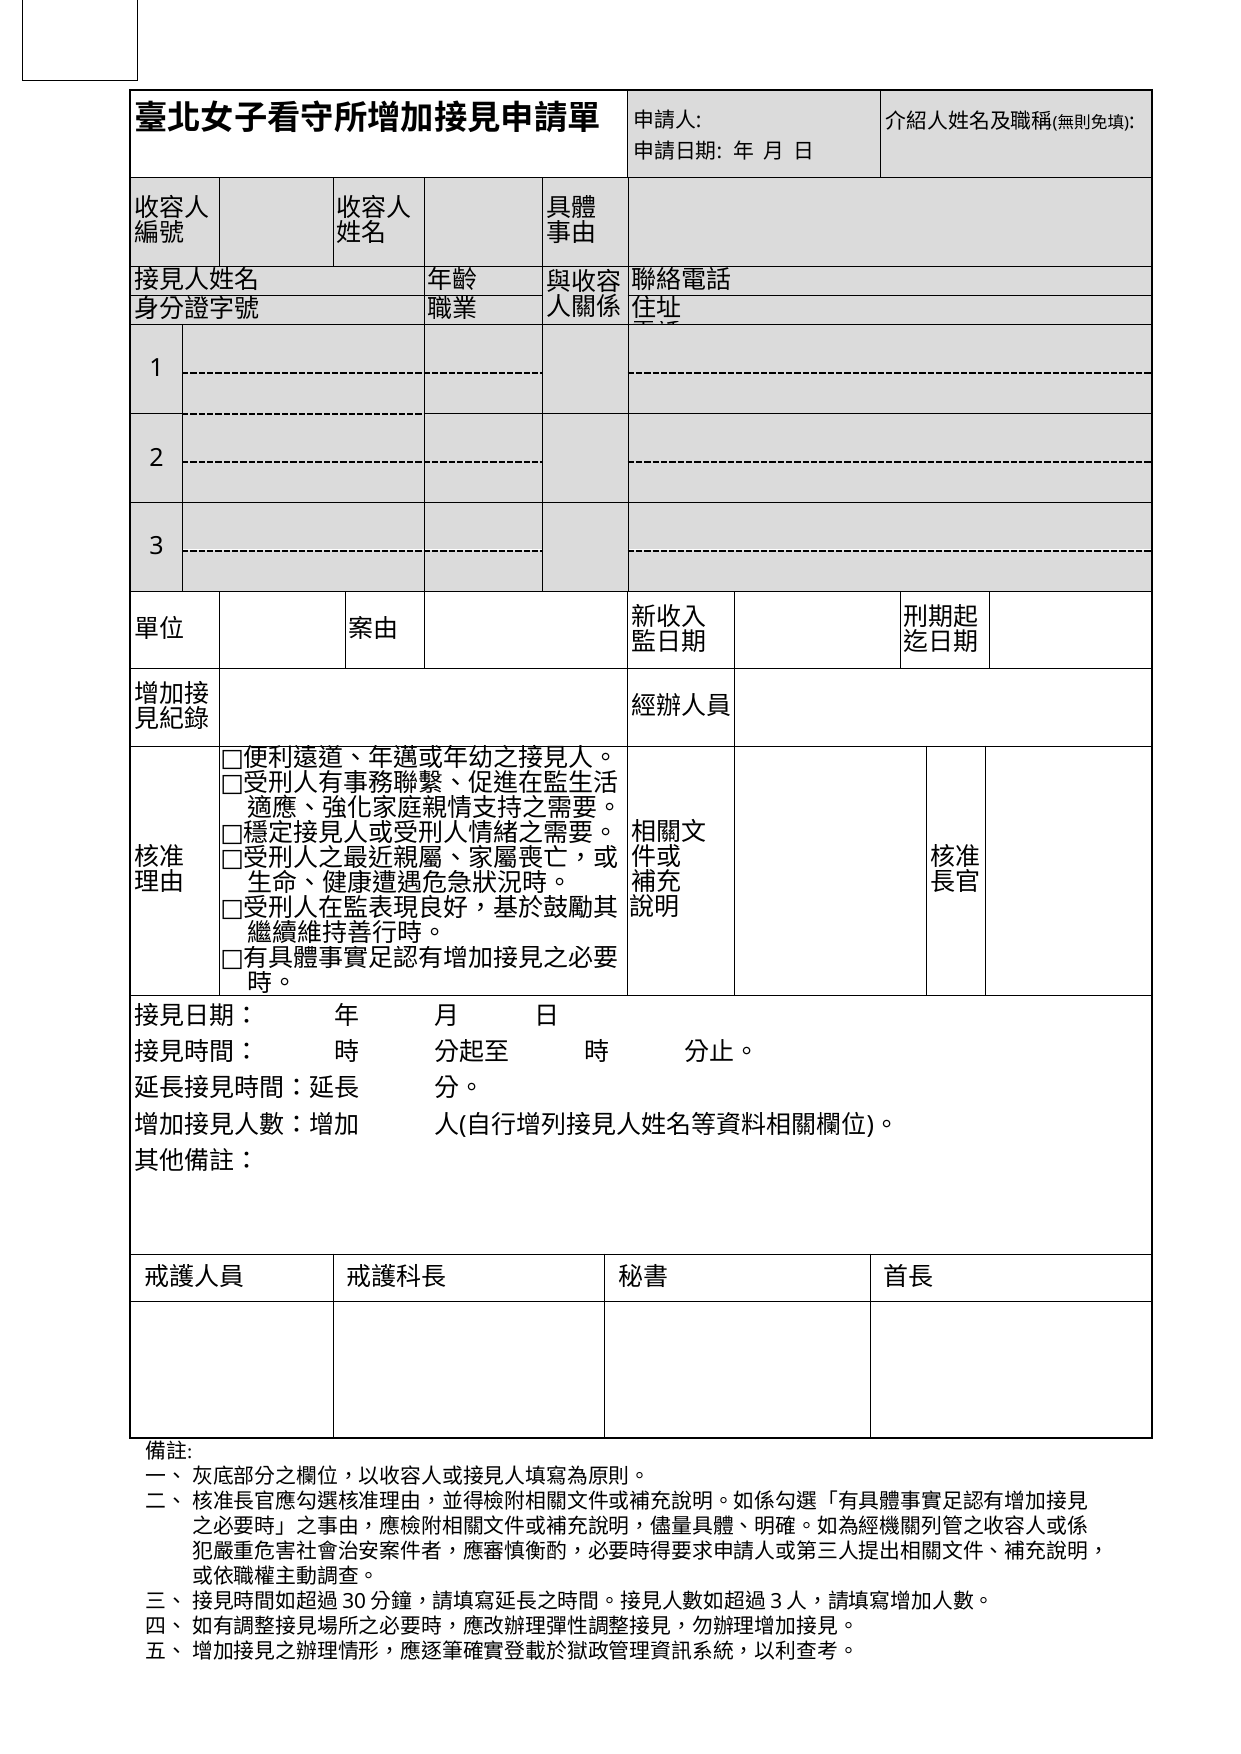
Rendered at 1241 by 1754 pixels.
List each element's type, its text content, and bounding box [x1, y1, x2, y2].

table_cell [183, 325, 424, 372]
table_cell [543, 325, 628, 413]
table_cell [986, 747, 1151, 995]
table_cell [131, 1302, 333, 1437]
table_cell [425, 461, 542, 502]
table_cell 新收入監日期 [628, 592, 734, 668]
table_cell [629, 550, 1151, 591]
table_cell [220, 669, 627, 746]
table_cell [183, 461, 424, 502]
table_cell 3 [131, 503, 182, 591]
table_cell [183, 372, 424, 413]
list 接見時間如超過30分鐘，請填寫延長之時間。接見人數如超過3人，請填寫增加人數。 [145, 1589, 1095, 1614]
table_cell [425, 178, 542, 266]
list 灰底部分之欄位，以收容人或接見人填寫為原則。 [145, 1464, 1095, 1489]
table_cell 職業 [425, 296, 542, 324]
table_cell 具體 事由 [543, 178, 628, 266]
table_cell [629, 178, 1151, 266]
table_cell [543, 414, 628, 502]
list 增加接見之辦理情形，應逐筆確實登載於獄政管理資訊系統，以利查考。 [145, 1639, 1095, 1664]
table_cell [735, 592, 900, 668]
list 如有調整接見場所之必要時，應改辦理彈性調整接見，勿辦理增加接見。 [145, 1614, 1095, 1639]
text 備註: [145, 1439, 1095, 1464]
table_cell [183, 550, 424, 591]
table_cell [183, 413, 424, 461]
table_cell 與收容人關係 [543, 267, 628, 324]
table_header 介紹人姓名及職稱(無則免填): [881, 91, 1151, 177]
table_cell 相關文件或 補充 說明 [628, 747, 734, 995]
table_cell [871, 1302, 1151, 1437]
table_cell [629, 461, 1151, 502]
table_cell 首長 [871, 1255, 1151, 1301]
table_cell [334, 1302, 604, 1437]
table_cell [735, 747, 926, 995]
table_cell 聯絡電話 [629, 267, 1151, 295]
table_cell 刑期起迄日期 [901, 592, 989, 668]
table_cell [220, 592, 345, 668]
table_cell 接見日期： 年 月 日 接見時間： 時 分起至 時 分止。 延長接見時間：延長 分。 增加接見人數：增加 人(自行增列接見人姓名等資料相關欄位)。 其他備註： [131, 996, 1151, 1253]
table_cell 戒護人員 [131, 1255, 333, 1301]
table_cell [220, 178, 333, 266]
table_cell 增加接見紀錄 [131, 669, 219, 746]
table_cell 收容人 姓名 [334, 178, 424, 266]
table_cell [183, 503, 424, 549]
table_cell [629, 414, 1151, 461]
table_cell [990, 592, 1151, 668]
table_cell 戒護科長 [334, 1255, 604, 1301]
table_cell 1 [131, 325, 182, 413]
table_cell 年齡 [425, 267, 542, 295]
table_cell [425, 414, 542, 461]
table_cell 秘書 [605, 1255, 870, 1301]
table_cell 案由 [346, 592, 424, 668]
table_cell [425, 592, 627, 668]
table_cell [629, 503, 1151, 549]
table_cell [735, 669, 1151, 746]
table_cell 2 [131, 414, 182, 502]
table_cell 單位 [131, 592, 219, 668]
table_cell [605, 1302, 870, 1437]
list 核准長官應勾選核准理由，並得檢附相關文件或補充說明。如係勾選「有具體事實足認有增加接見之必要時」之事由，應檢附相關文件或補充說明，儘量具體、明確。如為經機關列管之收容人或係犯嚴重危害社會治安案件者，應審慎衡酌，必要時得要求申請人或第三人提出相關文件、補充說明，或依職權主動調查。 [145, 1489, 1095, 1589]
table_cell 接見人姓名 [131, 267, 424, 295]
table_cell [543, 503, 628, 591]
table_cell [425, 503, 542, 549]
table_header 申請人: 申請日期: 年 月 日 [628, 91, 880, 177]
table_cell 經辦人員 [628, 669, 734, 746]
table_cell 核准 理由 [131, 747, 219, 995]
table_header 臺北女子看守所增加接見申請單 [131, 91, 627, 177]
table_cell 核准長官 [927, 747, 985, 995]
table_cell [629, 372, 1151, 413]
table_cell [425, 325, 542, 372]
table_cell 收容人 編號 [131, 178, 219, 266]
table_cell 身分證字號 [131, 296, 424, 324]
table_cell 住址 電話 [629, 296, 1151, 324]
table_cell [425, 550, 542, 591]
table_cell □便利遠道、年邁或年幼之接見人。 □受刑人有事務聯繫、促進在監生活適應、強化家庭親情支持之需要。 □穩定接見人或受刑人情緒之需要。 □受刑人之最近親屬、家屬喪亡，或生命、健康遭遇危急狀況時。 □受刑人在監表現良好，基於鼓勵其繼續維持善行時。 □有具體事實足認有增加接見之必要時。 [220, 747, 627, 995]
table_cell [629, 325, 1151, 372]
table_cell [425, 372, 542, 413]
